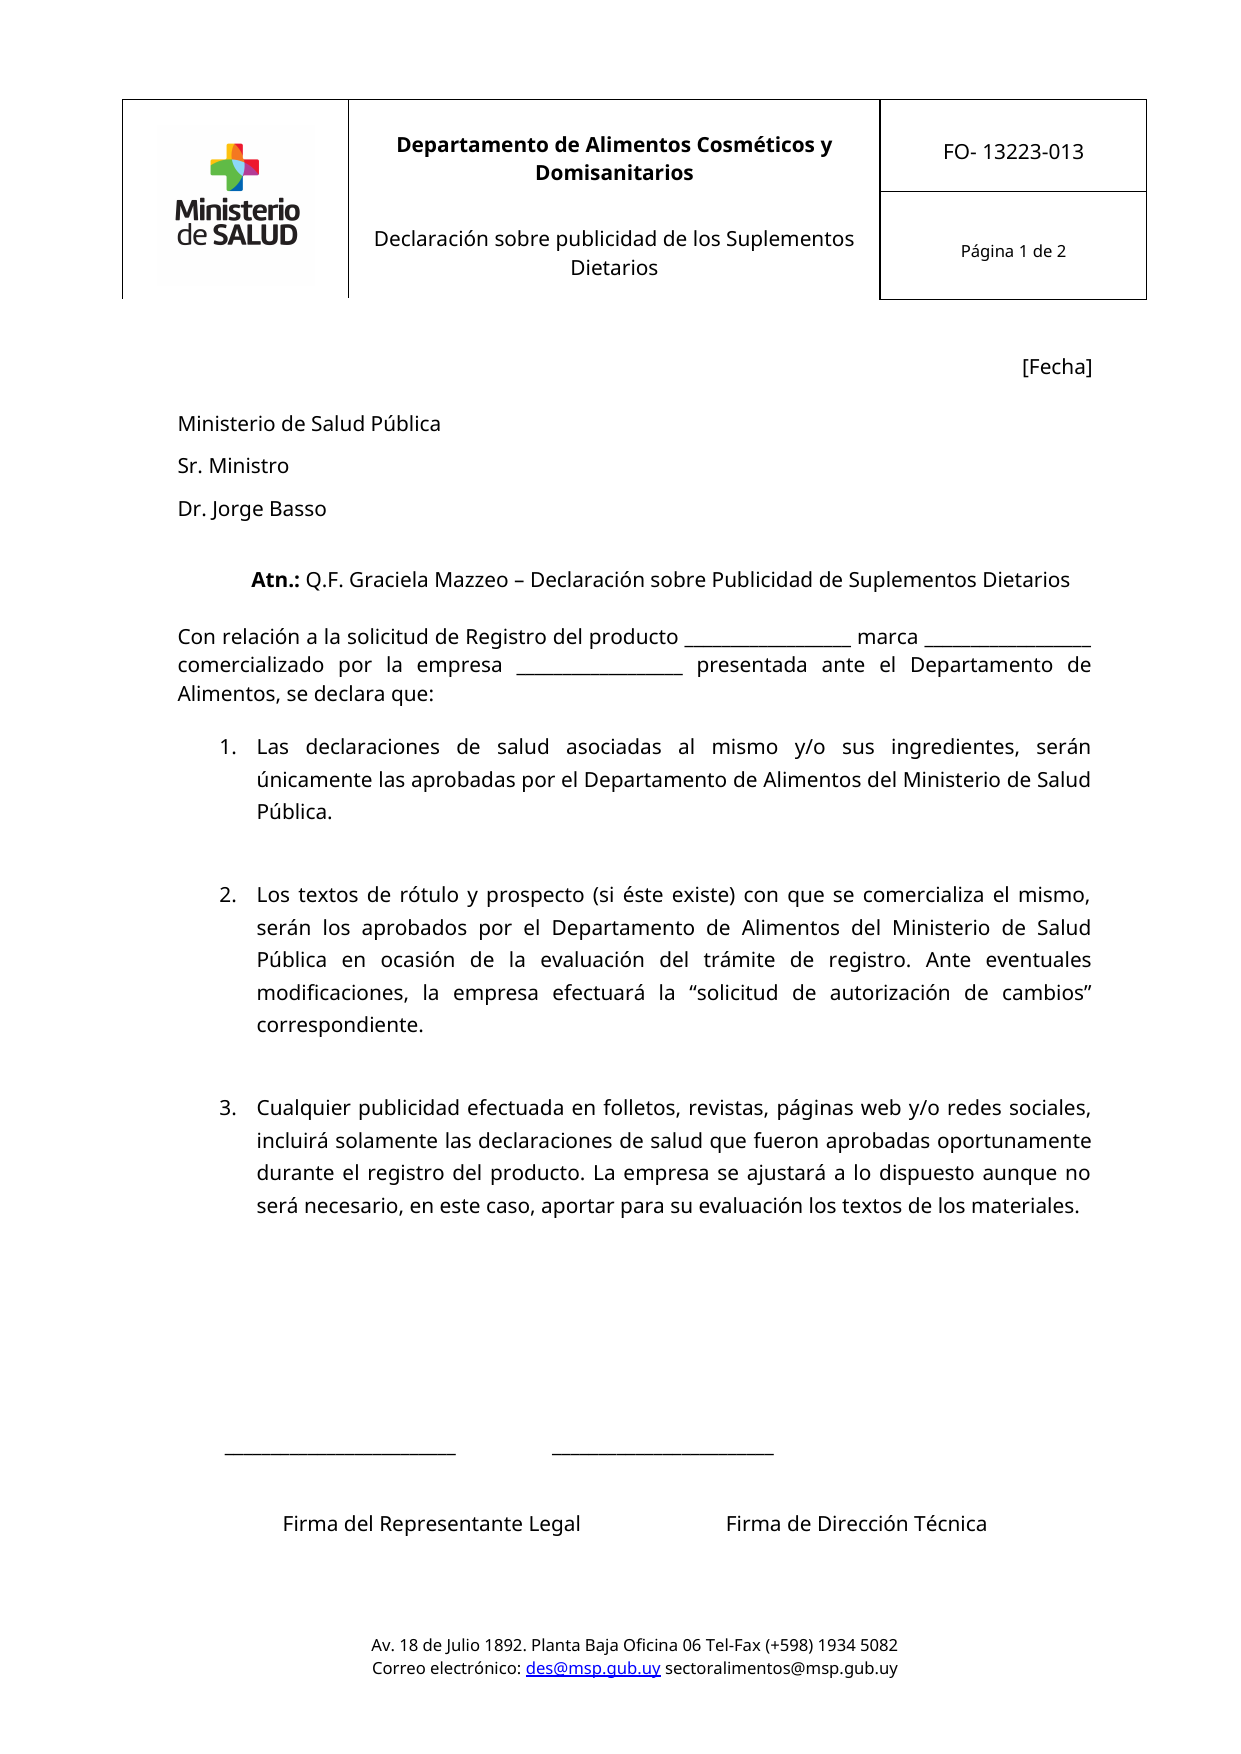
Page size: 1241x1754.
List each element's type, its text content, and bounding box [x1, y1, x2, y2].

text Firma del Representante Legal Firma de Dirección Técnica [177, 1509, 1092, 1537]
text _________________________ ________________________ [219, 1430, 1092, 1459]
list Las declaraciones de salud asociadas al mismo y/o sus ingredientes, serán únicamente las aprobadas por el Departamento de Alimentos del Ministerio de Salud Pública. [219, 732, 1092, 826]
text Sr. Ministro [177, 451, 1092, 480]
list Cualquier publicidad efectuada en folletos, revistas, páginas web y/o redes sociales, incluirá solamente las declaraciones de salud que fueron aprobadas oportunamente durante el registro del producto. La empresa se ajustará a lo dispuesto aunque no será necesario, en este caso, aportar para su evaluación los textos de los materiales. [219, 1093, 1092, 1219]
picture [156, 125, 315, 286]
text Ministerio de Salud Pública [177, 409, 1092, 437]
text Con relación a la solicitud de Registro del producto __________________ marca __________________ comercializado por la empresa __________________ presentada ante el Departamento de Alimentos, se declara que: [177, 622, 1092, 707]
text Dr. Jorge Basso [177, 494, 1092, 522]
text [Fecha] [177, 352, 1092, 380]
text Atn.: Q.F. Graciela Mazzeo – Declaración sobre Publicidad de Suplementos Dietarios [177, 565, 1092, 593]
list Los textos de rótulo y prospecto (si éste existe) con que se comercializa el mismo, serán los aprobados por el Departamento de Alimentos del Ministerio de Salud Pública en ocasión de la evaluación del trámite de registro. Ante eventuales modificaciones, la empresa efectuará la “solicitud de autorización de cambios” correspondiente. [219, 880, 1092, 1039]
